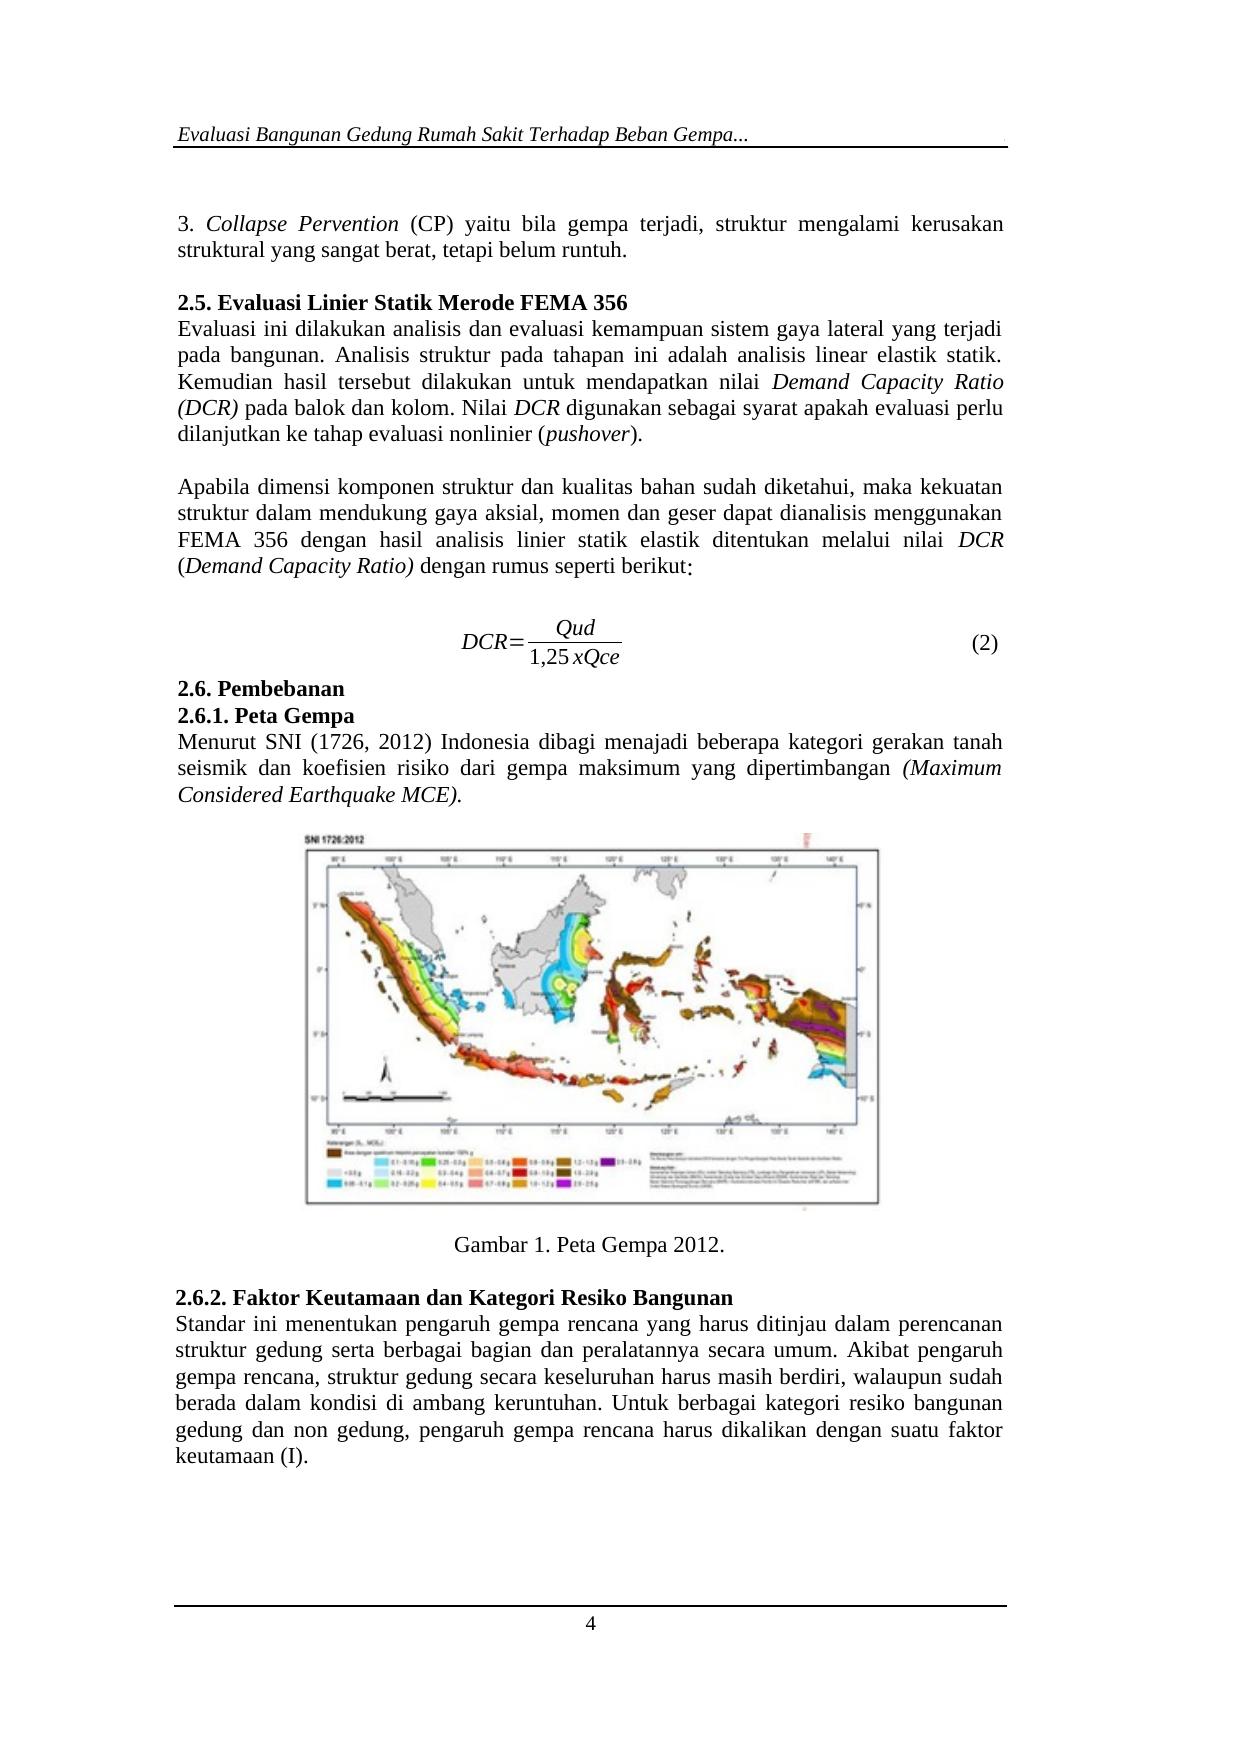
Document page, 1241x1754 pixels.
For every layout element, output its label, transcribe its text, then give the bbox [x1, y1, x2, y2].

list Gambar 1. Peta Gempa 2012. [175, 1231, 1004, 1257]
list Standar ini menentukan pengaruh gempa rencana yang harus ditinjau dalam perencanan struktur gedung serta berbagai bagian dan peralatannya secara umum. Akibat pengaruh gempa rencana, struktur gedung secara keseluruhan harus masih berdiri, walaupun sudah berada dalam kondisi di ambang keruntuhan. Untuk berbagai kategori resiko bangunan gedung dan non gedung, pengaruh gempa rencana harus dikalikan dengan suatu faktor keutamaan (I). [175, 1310, 1004, 1468]
list 2.6. Pembebanan [177, 675, 1004, 702]
list Apabila dimensi komponen struktur dan kualitas bahan sudah diketahui, maka kekuatan struktur dalam mendukung gaya aksial, momen dan geser dapat dianalisis menggunakan FEMA 356 dengan hasil analisis linier statik elastik ditentukan melalui nilai DCR (Demand Capacity Ratio) dengan rumus seperti berikut: [177, 473, 1004, 581]
text Menurut SNI (1726, 2012) Indonesia dibagi menajadi beberapa kategori gerakan tanah seismik dan koefisien risiko dari gempa maksimum yang dipertimbangan (Maximum Considered Earthquake MCE). [177, 728, 1004, 807]
list 2.5. Evaluasi Linier Statik Merode FEMA 356 [177, 289, 1004, 315]
table_header [177, 610, 912, 675]
table_header (2) [912, 610, 1004, 675]
list 3. Collapse Pervention (CP) yaitu bila gempa terjadi, struktur mengalami kerusakan struktural yang sangat berat, tetapi belum runtuh. [177, 209, 1004, 262]
list 2.6.1. Peta Gempa [177, 702, 1004, 728]
list 2.6.2. Faktor Keutamaan dan Kategori Resiko Bangunan [175, 1284, 1004, 1310]
list Evaluasi ini dilakukan analisis dan evaluasi kemampuan sistem gaya lateral yang terjadi pada bangunan. Analisis struktur pada tahapan ini adalah analisis linear elastik statik. Kemudian hasil tersebut dilakukan untuk mendapatkan nilai Demand Capacity Ratio (DCR) pada balok dan kolom. Nilai DCR digunakan sebagai syarat apakah evaluasi perlu dilanjutkan ke tahap evaluasi nonlinier (pushover). [177, 315, 1004, 447]
picture [297, 833, 884, 1211]
